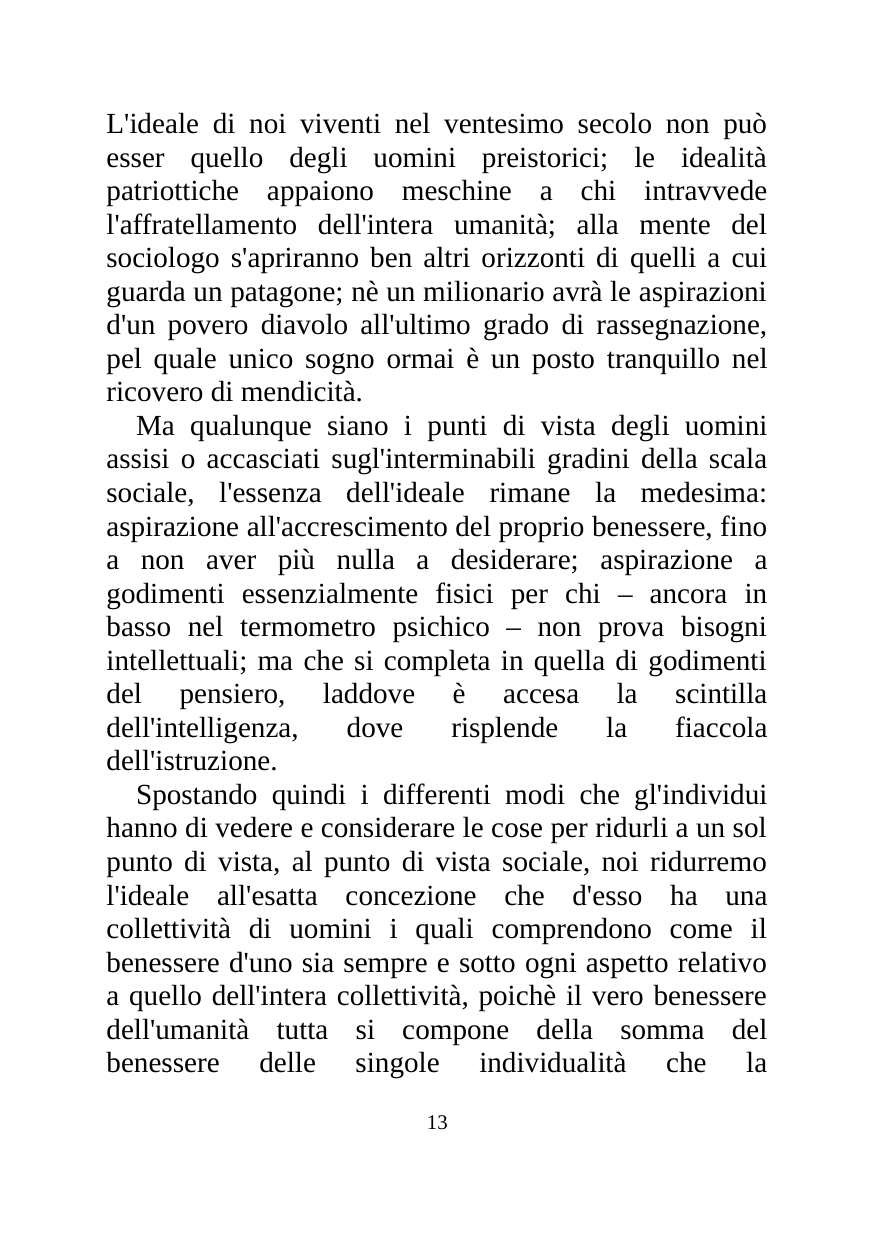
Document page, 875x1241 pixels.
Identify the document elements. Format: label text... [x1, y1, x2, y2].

text Spostando quindi i differenti modi che gl'individui hanno di vedere e considerare le cose per ridurli a un sol punto di vista, al punto di vista sociale, noi ridurremo l'ideale all'esatta concezione che d'esso ha una collettività di uomini i quali comprendono come il benessere d'uno sia sempre e sotto ogni aspetto relativo a quello dell'intera collettività, poichè il vero benessere dell'umanità tutta si compone della somma del benessere delle singole individualità che la [106, 777, 768, 1079]
text L'ideale di noi viventi nel ventesimo secolo non può esser quello degli uomini preistorici; le idealità patriottiche appaiono meschine a chi intravvede l'affratellamento dell'intera umanità; alla mente del sociologo s'apriranno ben altri orizzonti di quelli a cui guarda un patagone; nè un milionario avrà le aspirazioni d'un povero diavolo all'ultimo grado di rassegnazione, pel quale unico sogno ormai è un posto tranquillo nel ricovero di mendicità. [106, 106, 768, 408]
text Ma qualunque siano i punti di vista degli uomini assisi o accasciati sugl'interminabili gradini della scala sociale, l'essenza dell'ideale rimane la medesima: aspirazione all'accrescimento del proprio benessere, fino a non aver più nulla a desiderare; aspirazione a godimenti essenzialmente fisici per chi – ancora in basso nel termometro psichico – non prova bisogni intellettuali; ma che si completa in quella di godimenti del pensiero, laddove è accesa la scintilla dell'intelligenza, dove risplende la fiaccola dell'istruzione. [106, 408, 768, 777]
